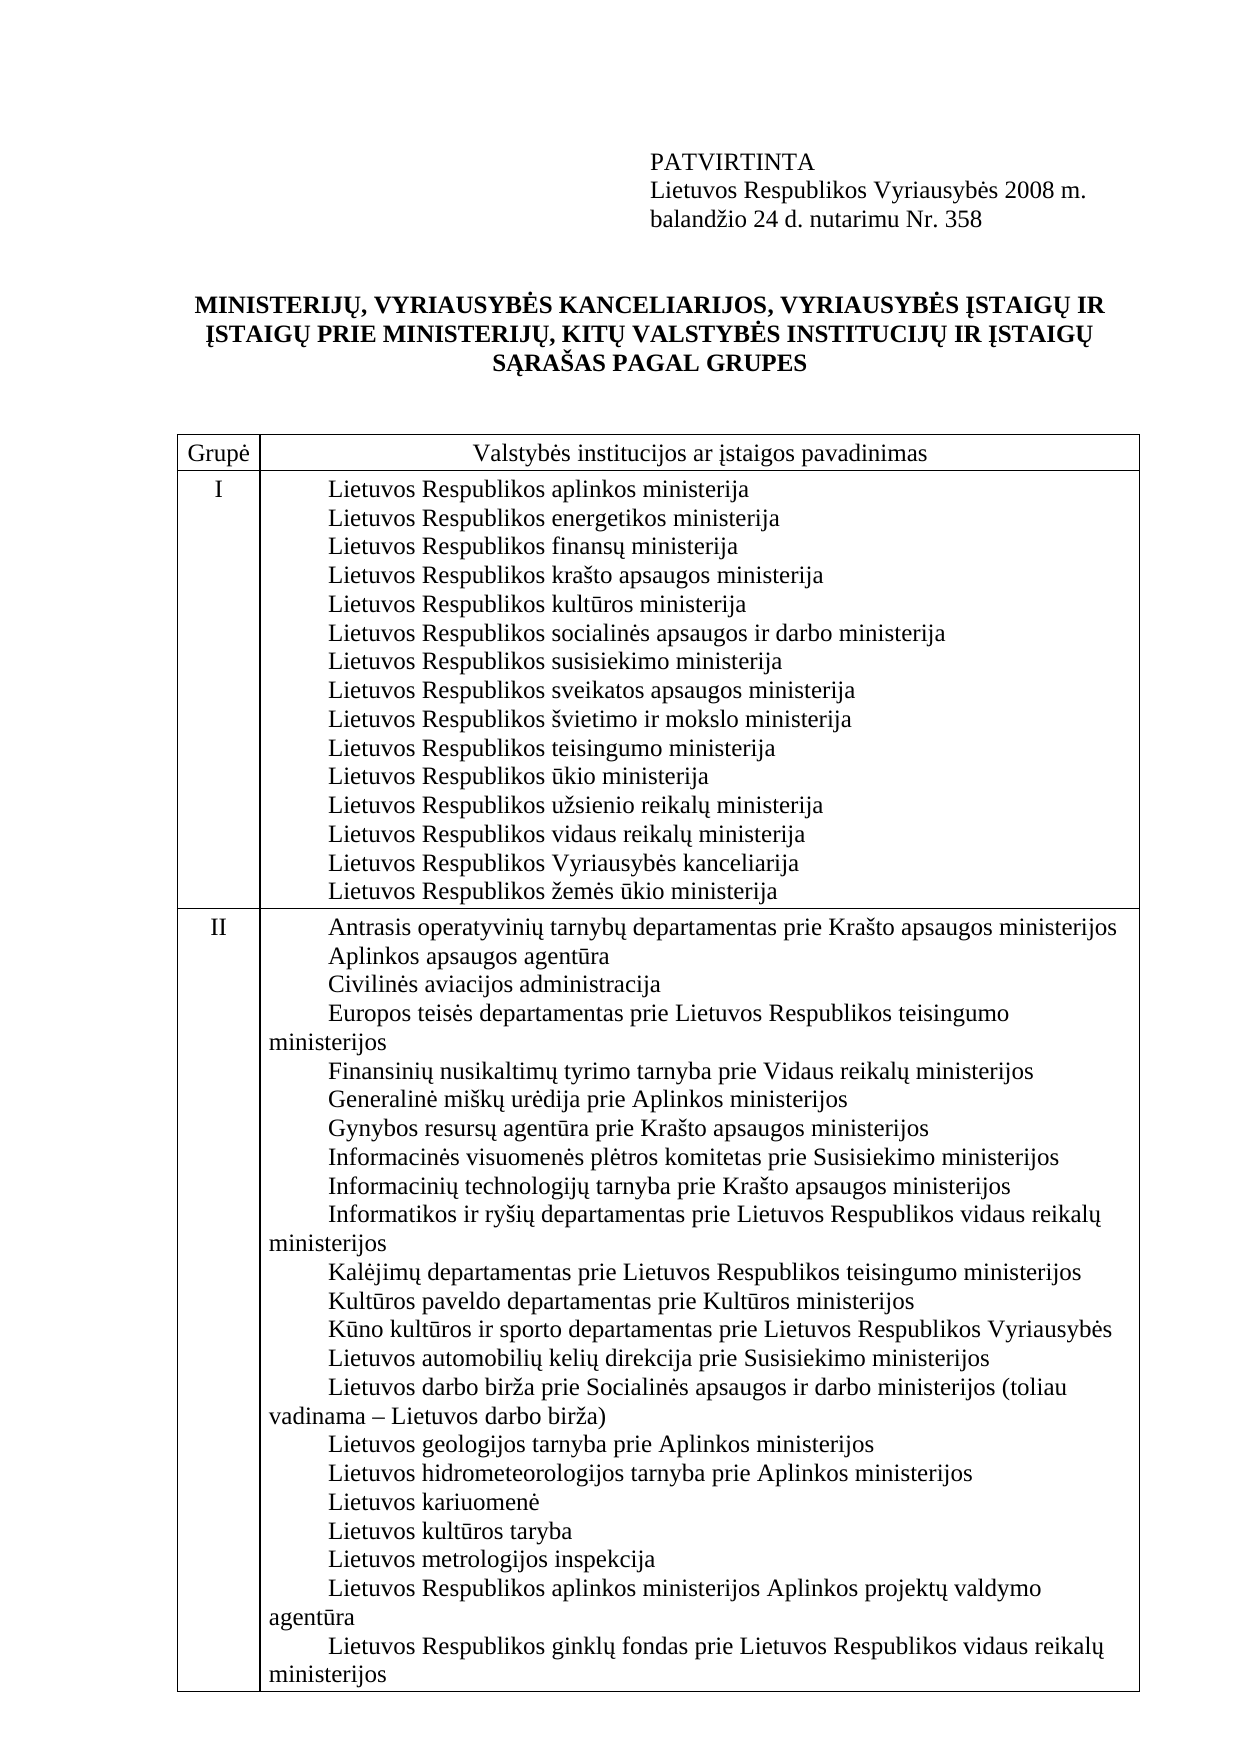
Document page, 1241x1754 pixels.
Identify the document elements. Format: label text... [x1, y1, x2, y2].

table_cell Antrasis operatyvinių tarnybų departamentas prie Krašto apsaugos ministerijos Aplinkos apsaugos agentūra Civilinės aviacijos administracija Europos teisės departamentas prie Lietuvos Respublikos teisingumo ministerijos Finansinių nusikaltimų tyrimo tarnyba prie Vidaus reikalų ministerijos Generalinė miškų urėdija prie Aplinkos ministerijos Gynybos resursų agentūra prie Krašto apsaugos ministerijos Informacinės visuomenės plėtros komitetas prie Susisiekimo ministerijos Informacinių technologijų tarnyba prie Krašto apsaugos ministerijos Informatikos ir ryšių departamentas prie Lietuvos Respublikos vidaus reikalų ministerijos Kalėjimų departamentas prie Lietuvos Respublikos teisingumo ministerijos Kultūros paveldo departamentas prie Kultūros ministerijos Kūno kultūros ir sporto departamentas prie Lietuvos Respublikos Vyriausybės Lietuvos automobilių kelių direkcija prie Susisiekimo ministerijos Lietuvos darbo birža prie Socialinės apsaugos ir darbo ministerijos (toliau vadinama – Lietuvos darbo birža) Lietuvos geologijos tarnyba prie Aplinkos ministerijos Lietuvos hidrometeorologijos tarnyba prie Aplinkos ministerijos Lietuvos kariuomenė Lietuvos kultūros taryba Lietuvos metrologijos inspekcija Lietuvos Respublikos aplinkos ministerijos Aplinkos projektų valdymo agentūra Lietuvos Respublikos ginklų fondas prie Lietuvos Respublikos vidaus reikalų ministerijos [261, 909, 1139, 1691]
text Patvirtinta [650, 147, 1122, 176]
table_cell II [178, 909, 259, 1691]
text Lietuvos Respublikos Vyriausybės 2008 m. balandžio 24 d. nutarimu Nr. 358 [650, 176, 1122, 233]
table_header Valstybės institucijos ar įstaigos pavadinimas [261, 435, 1139, 470]
table_cell Lietuvos Respublikos aplinkos ministerija Lietuvos Respublikos energetikos ministerija Lietuvos Respublikos finansų ministerija Lietuvos Respublikos krašto apsaugos ministerija Lietuvos Respublikos kultūros ministerija Lietuvos Respublikos socialinės apsaugos ir darbo ministerija Lietuvos Respublikos susisiekimo ministerija Lietuvos Respublikos sveikatos apsaugos ministerija Lietuvos Respublikos švietimo ir mokslo ministerija Lietuvos Respublikos teisingumo ministerija Lietuvos Respublikos ūkio ministerija Lietuvos Respublikos užsienio reikalų ministerija Lietuvos Respublikos vidaus reikalų ministerija Lietuvos Respublikos Vyriausybės kanceliarija Lietuvos Respublikos žemės ūkio ministerija [261, 471, 1139, 908]
text MINISTERIJŲ, Vyriausybės kanceliarijos, VYRIAUSYBĖS ĮSTAIGŲ IR ĮSTAIGŲ PRIE MINISTERIJŲ, KITŲ VALSTYBĖS INSTITUCIJŲ IR ĮSTAIGŲ SĄRAŠAS PAGAL GRUPES [177, 291, 1122, 377]
table_cell I [178, 471, 259, 908]
table_header Grupė [178, 435, 259, 470]
